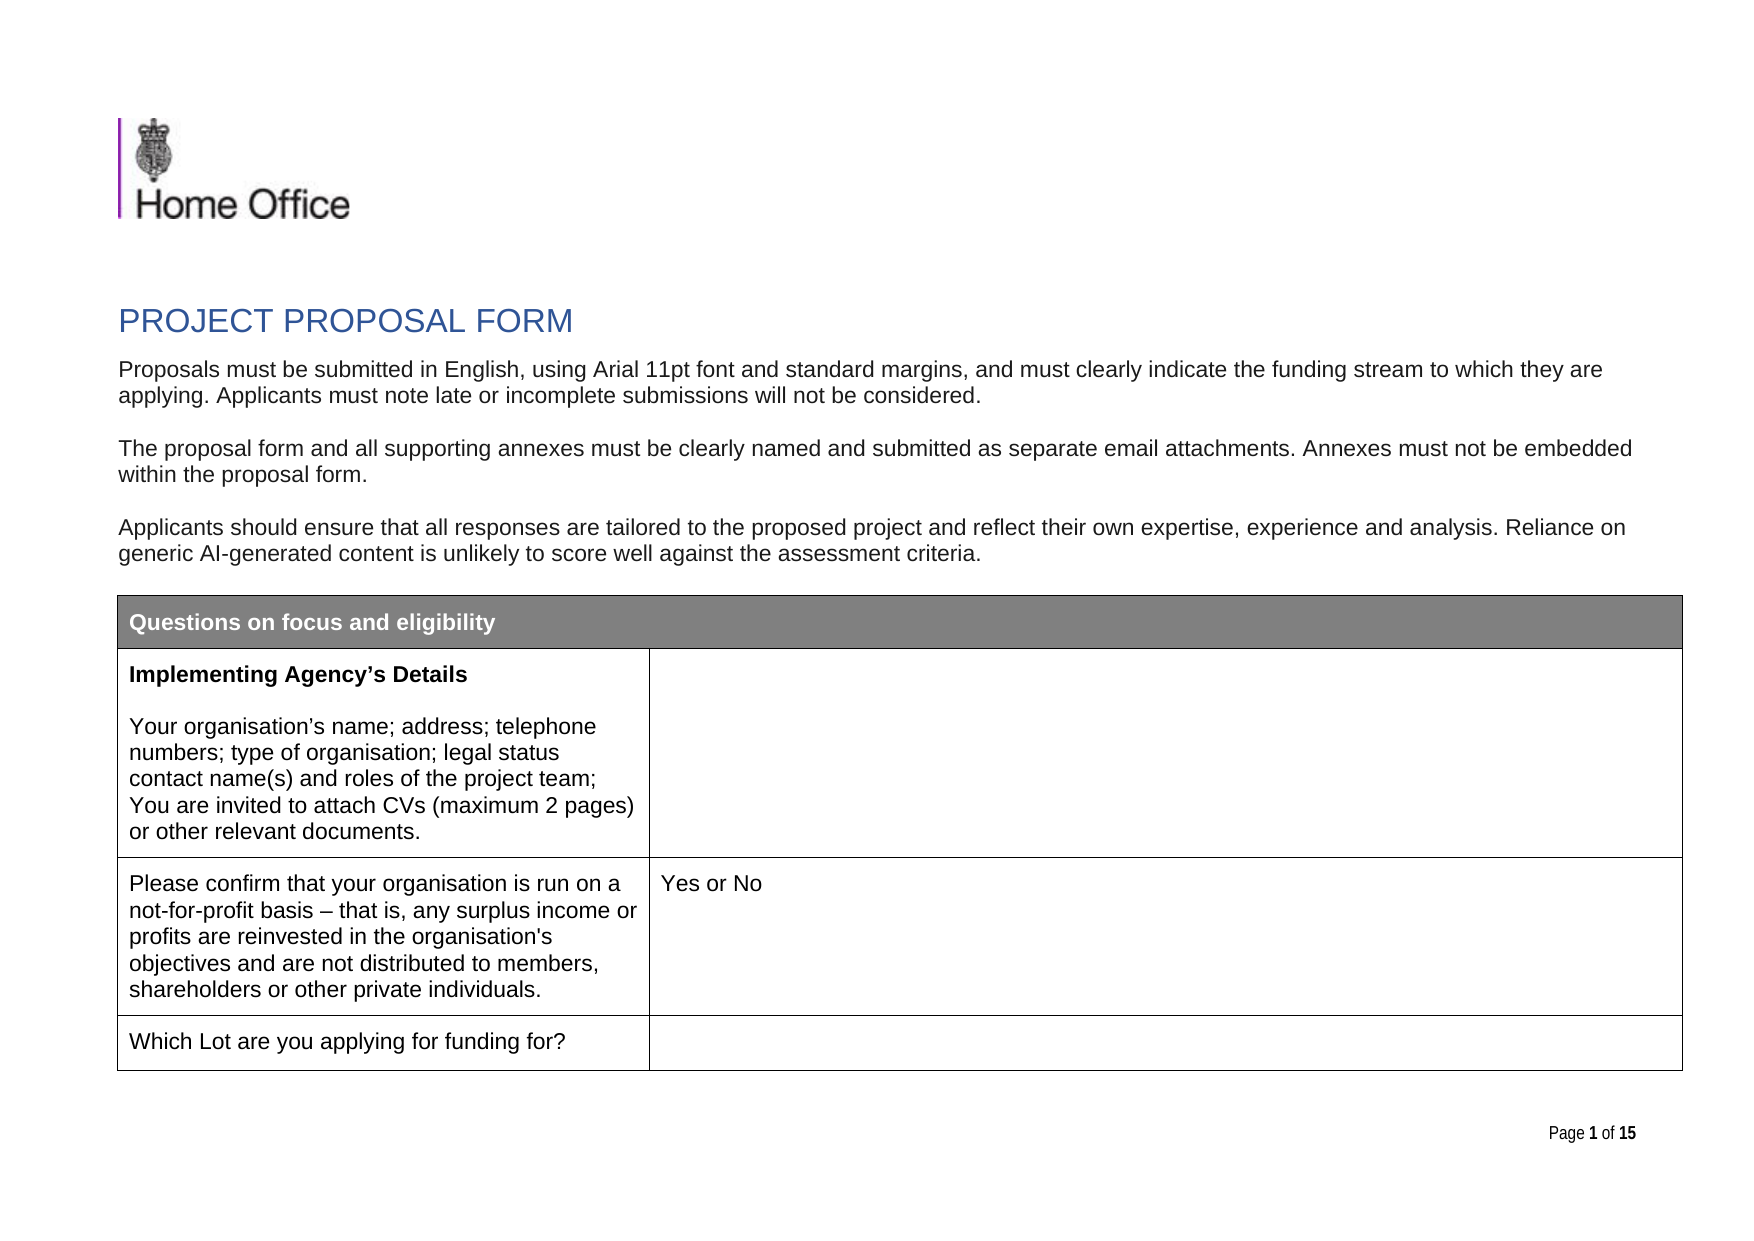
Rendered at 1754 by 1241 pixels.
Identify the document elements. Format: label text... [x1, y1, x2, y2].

text Proposals must be submitted in English, using Arial 11pt font and standard margins, and must clearly indicate the funding stream to which they are applying. Applicants must note late or incomplete submissions will not be considered. [118, 356, 1636, 408]
table_cell Please confirm that your organisation is run on a not-for-profit basis – that is, any surplus income or profits are reinvested in the organisation's objectives and are not distributed to members, shareholders or other private individuals. [118, 858, 649, 1015]
text The proposal form and all supporting annexes must be clearly named and submitted as separate email attachments. Annexes must not be embedded within the proposal form. [118, 435, 1636, 487]
table_cell Which Lot are you applying for funding for? [118, 1016, 649, 1069]
table_cell [650, 1016, 1682, 1069]
table_cell Implementing Agency’s Details Your organisation’s name; address; telephone numbers; type of organisation; legal status contact name(s) and roles of the project team; You are invited to attach CVs (maximum 2 pages) or other relevant documents. [118, 649, 649, 857]
subtitle PROJECT PROPOSAL FORM [118, 301, 1636, 339]
table_cell Yes or No [650, 858, 1682, 1015]
table_header Questions on focus and eligibility [118, 596, 1682, 648]
text Applicants should ensure that all responses are tailored to the proposed project and reflect their own expertise, experience and analysis. Reliance on generic AI-generated content is unlikely to score well against the assessment criteria. [118, 514, 1636, 567]
table_cell [650, 649, 1682, 857]
